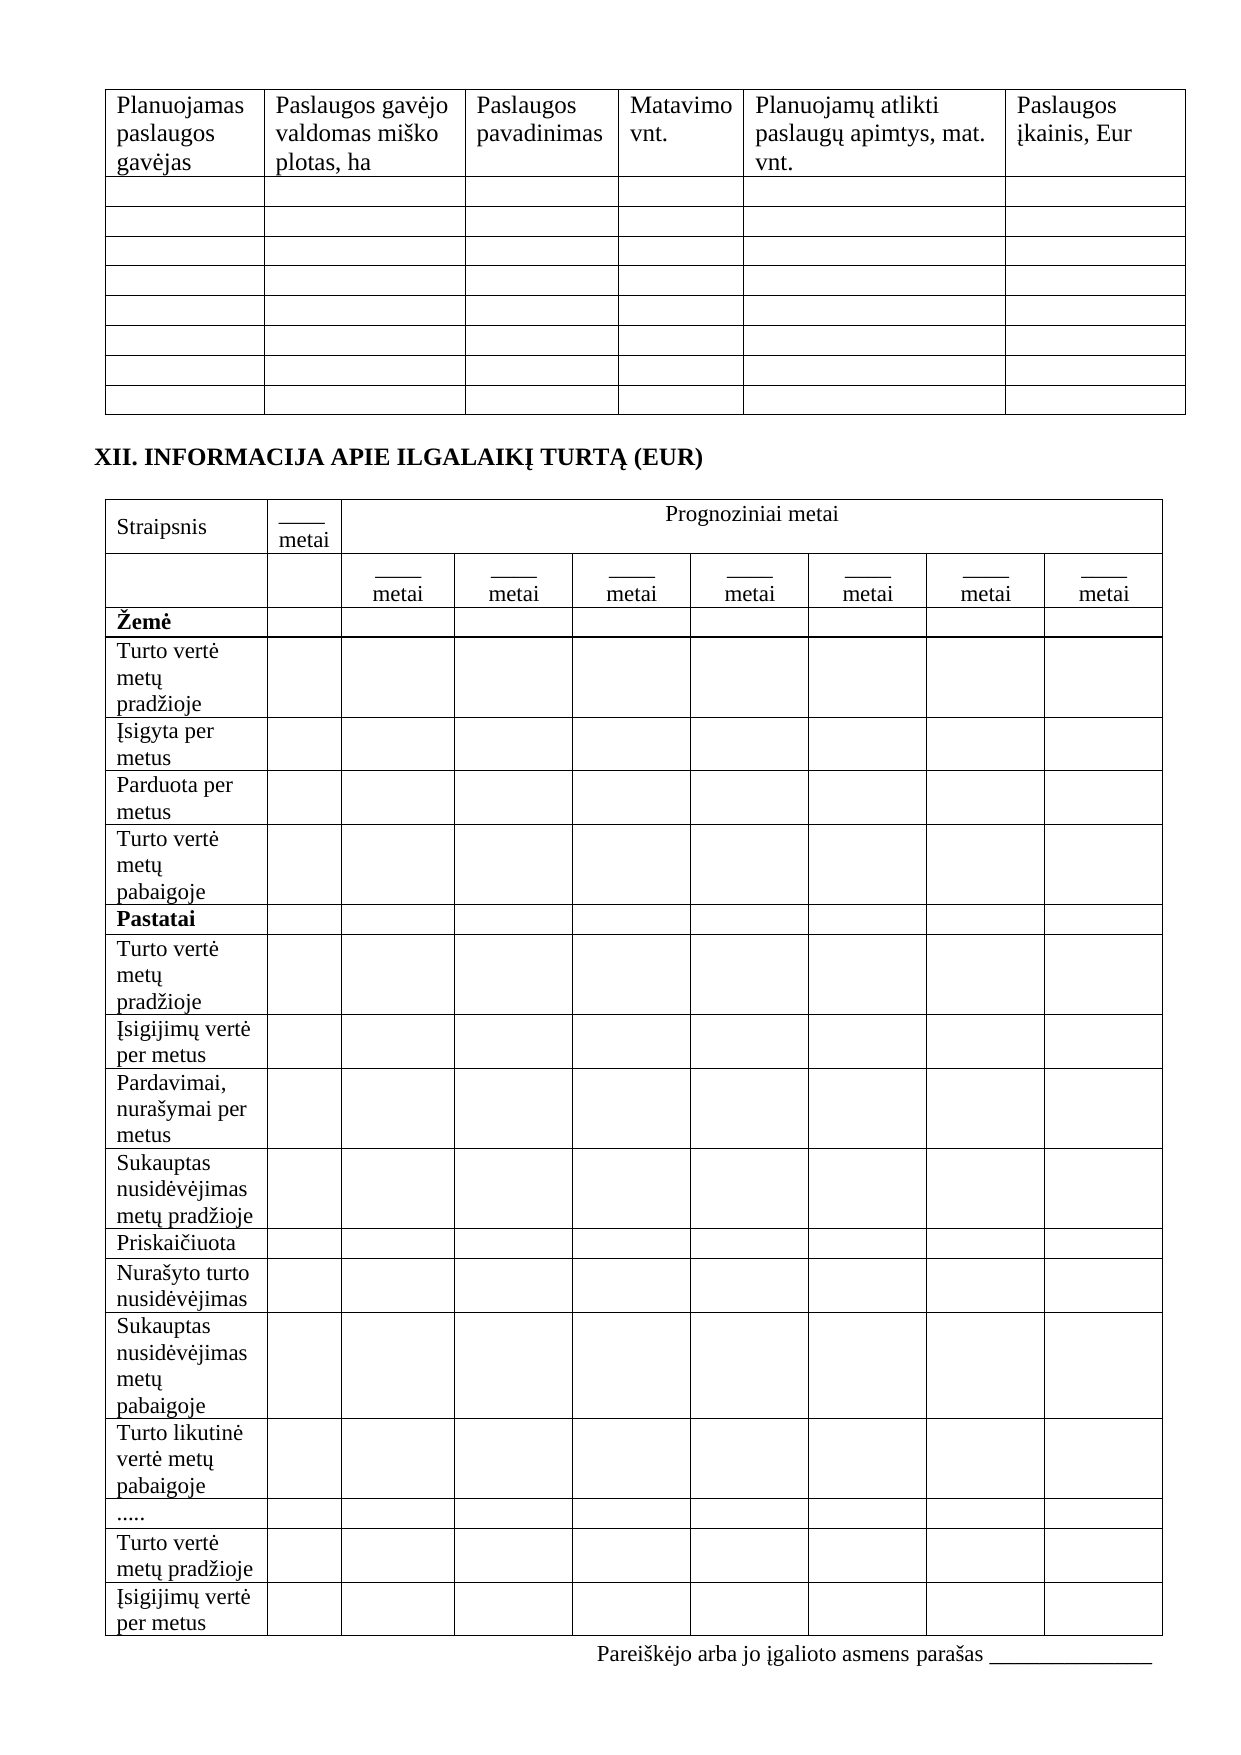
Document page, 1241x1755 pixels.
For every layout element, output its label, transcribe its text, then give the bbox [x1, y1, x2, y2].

table_cell Įsigyta per metus [106, 718, 267, 770]
table_cell [268, 638, 341, 717]
table_cell [573, 1499, 690, 1528]
table_cell [268, 608, 341, 636]
table_cell [1006, 326, 1185, 355]
table_header Paslaugos pavadinimas [466, 90, 618, 176]
table_cell Pardavimai, nurašymai per metus [106, 1069, 267, 1148]
table_cell [466, 296, 618, 325]
table_cell [744, 326, 1005, 355]
table_cell [809, 771, 926, 824]
table_cell ____ metai [1045, 554, 1162, 607]
table_cell [342, 608, 454, 636]
table_cell ____ metai [927, 554, 1044, 607]
table_cell [268, 1149, 341, 1228]
text XII. INFORMACIJA APIE ILGALAIKĮ TURTĄ (EUR) [94, 442, 1152, 470]
table_cell [809, 1149, 926, 1228]
table_cell [268, 1015, 341, 1068]
table_header Paslaugos įkainis, Eur [1006, 90, 1185, 176]
table_cell [573, 638, 690, 717]
table_cell [927, 1229, 1044, 1258]
table_cell [1045, 1313, 1162, 1418]
table_cell [265, 356, 465, 384]
table_cell [809, 1259, 926, 1312]
table_cell [744, 237, 1005, 265]
table_cell [927, 1313, 1044, 1418]
table_cell [691, 771, 808, 824]
table_cell [927, 1069, 1044, 1148]
table_cell [342, 905, 454, 934]
table_cell [927, 1499, 1044, 1528]
table_cell [927, 638, 1044, 717]
table_cell [455, 608, 572, 636]
table_cell [619, 237, 743, 265]
table_cell [1045, 825, 1162, 904]
table_cell [744, 266, 1005, 295]
table_cell [455, 1583, 572, 1635]
table_cell [809, 1529, 926, 1582]
table_cell [466, 207, 618, 236]
table_cell ____ metai [342, 554, 454, 607]
table_cell Sukauptas nusidėvėjimas metų pabaigoje [106, 1313, 267, 1418]
table_cell [691, 1149, 808, 1228]
table_cell [265, 177, 465, 206]
table_cell [106, 356, 264, 384]
table_cell [455, 1313, 572, 1418]
table_cell [342, 1313, 454, 1418]
table_cell ____ metai [809, 554, 926, 607]
table_cell [927, 935, 1044, 1014]
table_cell [1045, 905, 1162, 934]
table_cell [927, 1259, 1044, 1312]
table_cell [573, 1583, 690, 1635]
table_cell Pastatai [106, 905, 267, 934]
table_cell [268, 825, 341, 904]
table_cell [619, 296, 743, 325]
table_cell [619, 266, 743, 295]
table_cell [106, 554, 267, 607]
table_cell [691, 638, 808, 717]
table_cell [268, 935, 341, 1014]
table_cell [1045, 1529, 1162, 1582]
table_cell [927, 1015, 1044, 1068]
table_cell [619, 177, 743, 206]
table_cell [106, 237, 264, 265]
table_header Matavimo vnt. [619, 90, 743, 176]
table_cell Turto likutinė vertė metų pabaigoje [106, 1419, 267, 1498]
table_cell [342, 1583, 454, 1635]
table_cell Parduota per metus [106, 771, 267, 824]
table_cell [691, 1583, 808, 1635]
table_cell [268, 905, 341, 934]
table_cell Įsigijimų vertė per metus [106, 1015, 267, 1068]
table_cell [809, 1583, 926, 1635]
table_cell [809, 1069, 926, 1148]
table_cell [342, 1229, 454, 1258]
table_cell [573, 935, 690, 1014]
table_cell [691, 718, 808, 770]
table_cell [573, 718, 690, 770]
table_cell [466, 326, 618, 355]
table_cell [809, 825, 926, 904]
table_cell [691, 1313, 808, 1418]
table_cell [1045, 1149, 1162, 1228]
table_header Planuojamas paslaugos gavėjas [106, 90, 264, 176]
table_cell [342, 1149, 454, 1228]
table_header Paslaugos gavėjo valdomas miško plotas, ha [265, 90, 465, 176]
table_cell [927, 1149, 1044, 1228]
table_header ____metai [268, 500, 341, 553]
table_cell [268, 1313, 341, 1418]
table_cell [573, 1149, 690, 1228]
table_cell [1045, 608, 1162, 636]
table_cell [1045, 718, 1162, 770]
table_cell [106, 266, 264, 295]
table_header Prognoziniai metai [342, 500, 1162, 553]
table_cell ____ metai [691, 554, 808, 607]
table_cell [342, 638, 454, 717]
table_cell [809, 1229, 926, 1258]
table_cell [691, 1229, 808, 1258]
table_cell [1045, 638, 1162, 717]
table_cell [268, 718, 341, 770]
table_cell [809, 1419, 926, 1498]
table_cell Turto vertė metų pradžioje [106, 935, 267, 1014]
table_cell [1006, 177, 1185, 206]
table_header Straipsnis [106, 500, 267, 553]
table_cell [342, 1259, 454, 1312]
table_cell [268, 1069, 341, 1148]
table_cell [1045, 1259, 1162, 1312]
table_cell [573, 825, 690, 904]
table_cell [691, 608, 808, 636]
table_cell [927, 905, 1044, 934]
table_cell [268, 554, 341, 607]
table_cell [573, 905, 690, 934]
table_cell [691, 905, 808, 934]
table_cell ____ metai [455, 554, 572, 607]
table_cell [342, 1419, 454, 1498]
table_cell [342, 1529, 454, 1582]
table_cell [927, 1529, 1044, 1582]
table_cell [455, 1499, 572, 1528]
table_cell [455, 718, 572, 770]
table_cell [927, 1419, 1044, 1498]
table_cell ____ metai [573, 554, 690, 607]
table_cell Sukauptas nusidėvėjimas metų pradžioje [106, 1149, 267, 1228]
table_cell [1045, 1583, 1162, 1635]
table_cell [619, 207, 743, 236]
table_header Planuojamų atlikti paslaugų apimtys, mat. vnt. [744, 90, 1005, 176]
table_cell [691, 1529, 808, 1582]
table_cell [573, 771, 690, 824]
table_cell [744, 207, 1005, 236]
table_cell [1006, 386, 1185, 414]
table_cell [809, 1015, 926, 1068]
table_cell [342, 771, 454, 824]
table_cell [466, 386, 618, 414]
table_cell [809, 935, 926, 1014]
table_cell [744, 356, 1005, 384]
table_cell [809, 718, 926, 770]
table_cell [1045, 1069, 1162, 1148]
table_cell [691, 1015, 808, 1068]
table_cell [573, 1419, 690, 1498]
table_cell [1045, 1229, 1162, 1258]
table_cell [619, 326, 743, 355]
table_cell [268, 1419, 341, 1498]
table_cell [268, 1583, 341, 1635]
table_cell [106, 326, 264, 355]
table_cell [573, 1069, 690, 1148]
table_cell [268, 1499, 341, 1528]
table_cell [342, 935, 454, 1014]
table_cell [573, 1529, 690, 1582]
table_cell [573, 1313, 690, 1418]
table_cell [691, 1069, 808, 1148]
table_cell [106, 296, 264, 325]
table_cell [1045, 1015, 1162, 1068]
table_cell [927, 1583, 1044, 1635]
table_cell [573, 1259, 690, 1312]
table_cell [342, 1015, 454, 1068]
table_cell [455, 1529, 572, 1582]
table_cell [268, 1529, 341, 1582]
table_cell [691, 1419, 808, 1498]
table_cell [268, 771, 341, 824]
table_cell Įsigijimų vertė per metus [106, 1583, 267, 1635]
table_cell [265, 326, 465, 355]
table_cell [809, 1313, 926, 1418]
table_cell [691, 825, 808, 904]
table_cell [106, 177, 264, 206]
table_cell [1045, 1499, 1162, 1528]
table_cell [342, 1069, 454, 1148]
table_cell [573, 608, 690, 636]
table_cell [455, 1149, 572, 1228]
table_cell [1006, 296, 1185, 325]
table_cell [573, 1229, 690, 1258]
table_cell Turto vertė metų pradžioje [106, 1529, 267, 1582]
table_cell [744, 386, 1005, 414]
table_cell [455, 825, 572, 904]
table_cell [619, 386, 743, 414]
table_cell [1006, 356, 1185, 384]
table_cell [455, 638, 572, 717]
table_cell [1006, 207, 1185, 236]
table_cell [265, 266, 465, 295]
table_cell [455, 1259, 572, 1312]
table_cell [455, 1069, 572, 1148]
table_cell [809, 905, 926, 934]
table_cell Nurašyto turto nusidėvėjimas [106, 1259, 267, 1312]
table_cell [342, 718, 454, 770]
table_cell [466, 356, 618, 384]
table_cell Turto vertė metų pabaigoje [106, 825, 267, 904]
table_cell [744, 296, 1005, 325]
table_cell [466, 237, 618, 265]
table_cell [1045, 771, 1162, 824]
table_cell [342, 825, 454, 904]
table_cell Turto vertė metų pradžioje [106, 638, 267, 717]
table_cell [809, 638, 926, 717]
table_cell [466, 177, 618, 206]
table_cell [809, 1499, 926, 1528]
table_cell [466, 266, 618, 295]
table_cell [455, 1015, 572, 1068]
table_cell [927, 825, 1044, 904]
table_cell [691, 1259, 808, 1312]
table_cell [455, 935, 572, 1014]
table_cell [342, 1499, 454, 1528]
table_cell [106, 386, 264, 414]
table_cell [455, 1229, 572, 1258]
table_cell ..... [106, 1499, 267, 1528]
table_cell [455, 905, 572, 934]
table_cell [268, 1229, 341, 1258]
table_cell [455, 771, 572, 824]
table_cell [1006, 237, 1185, 265]
table_cell [573, 1015, 690, 1068]
table_cell [927, 771, 1044, 824]
table_cell [455, 1419, 572, 1498]
table_cell [265, 386, 465, 414]
table_cell [265, 207, 465, 236]
table_cell [927, 608, 1044, 636]
table_cell [106, 207, 264, 236]
table_cell [1045, 1419, 1162, 1498]
table_cell [265, 296, 465, 325]
table_cell [619, 356, 743, 384]
table_cell [744, 177, 1005, 206]
table_cell [927, 718, 1044, 770]
table_cell [268, 1259, 341, 1312]
table_cell [691, 1499, 808, 1528]
table_cell [265, 237, 465, 265]
table_cell [1045, 935, 1162, 1014]
table_cell [809, 608, 926, 636]
table_cell Žemė [106, 608, 267, 636]
table_cell [691, 935, 808, 1014]
table_cell Priskaičiuota [106, 1229, 267, 1258]
table_cell [1006, 266, 1185, 295]
